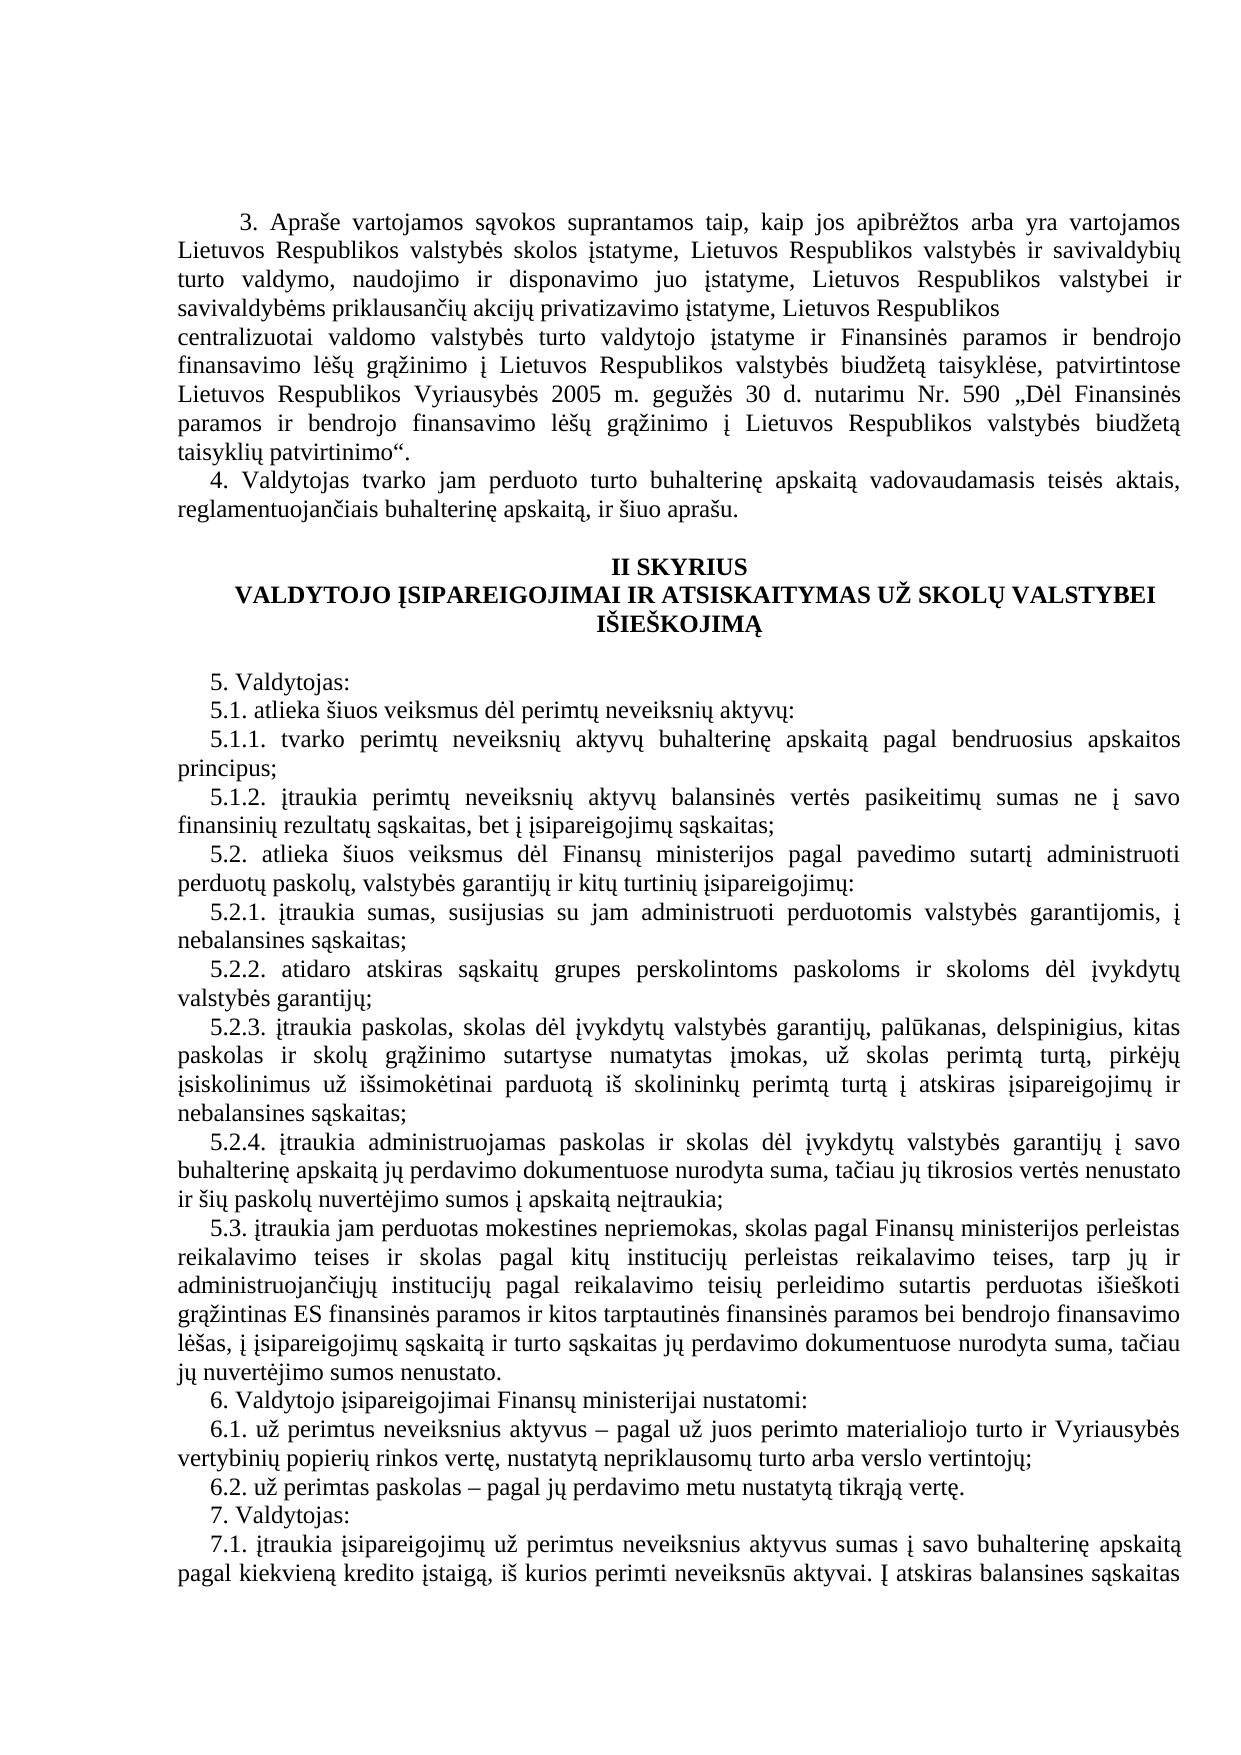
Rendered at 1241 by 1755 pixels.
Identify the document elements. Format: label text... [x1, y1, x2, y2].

text 5. Valdytojas: [177, 667, 1181, 695]
text 5.1.2. įtraukia perimtų neveiksnių aktyvų balansinės vertės pasikeitimų sumas ne į savo finansinių rezultatų sąskaitas, bet į įsipareigojimų sąskaitas; [177, 782, 1181, 839]
text 6.1. už perimtus neveiksnius aktyvus – pagal už juos perimto materialiojo turto ir Vyriausybės vertybinių popierių rinkos vertę, nustatytą nepriklausomų turto arba verslo vertintojų; [177, 1414, 1181, 1472]
text 5.1. atlieka šiuos veiksmus dėl perimtų neveiksnių aktyvų: [177, 695, 1181, 724]
text centralizuotai valdomo valstybės turto valdytojo įstatyme ir Finansinės paramos ir bendrojo finansavimo lėšų grąžinimo į Lietuvos Respublikos valstybės biudžetą taisyklėse, patvirtintose Lietuvos Respublikos Vyriausybės 2005 m. gegužės 30 d. nutarimu Nr. 590 „Dėl Finansinės paramos ir bendrojo finansavimo lėšų grąžinimo į Lietuvos Respublikos valstybės biudžetą taisyklių patvirtinimo“. [177, 322, 1181, 465]
text 5.3. įtraukia jam perduotas mokestines nepriemokas, skolas pagal Finansų ministerijos perleistas reikalavimo teises ir skolas pagal kitų institucijų perleistas reikalavimo teises, tarp jų ir administruojančiųjų institucijų pagal reikalavimo teisių perleidimo sutartis perduotas išieškoti grąžintinas ES finansinės paramos ir kitos tarptautinės finansinės paramos bei bendrojo finansavimo lėšas, į įsipareigojimų sąskaitą ir turto sąskaitas jų perdavimo dokumentuose nurodyta suma, tačiau jų nuvertėjimo sumos nenustato. [177, 1213, 1181, 1385]
text II SKYRIUS [177, 552, 1181, 580]
text 6.2. už perimtas paskolas – pagal jų perdavimo metu nustatytą tikrąją vertę. [177, 1472, 1181, 1500]
text VALDYTOJO ĮSIPAREIGOJIMAI IR ATSISKAITYMAS UŽ SKOLŲ VALSTYBEI IŠIEŠKOJIMĄ [177, 580, 1181, 638]
text 5.2.4. įtraukia administruojamas paskolas ir skolas dėl įvykdytų valstybės garantijų į savo buhalterinę apskaitą jų perdavimo dokumentuose nurodyta suma, tačiau jų tikrosios vertės nenustato ir šių paskolų nuvertėjimo sumos į apskaitą neįtraukia; [177, 1127, 1181, 1213]
text 5.2.3. įtraukia paskolas, skolas dėl įvykdytų valstybės garantijų, palūkanas, delspinigius, kitas paskolas ir skolų grąžinimo sutartyse numatytas įmokas, už skolas perimtą turtą, pirkėjų įsiskolinimus už išsimokėtinai parduotą iš skolininkų perimtą turtą į atskiras įsipareigojimų ir nebalansines sąskaitas; [177, 1012, 1181, 1127]
text 4. Valdytojas tvarko jam perduoto turto buhalterinę apskaitą vadovaudamasis teisės aktais, reglamentuojančiais buhalterinę apskaitą, ir šiuo aprašu. [177, 465, 1181, 523]
text 5.2.2. atidaro atskiras sąskaitų grupes perskolintoms paskoloms ir skoloms dėl įvykdytų valstybės garantijų; [177, 954, 1181, 1012]
text 7. Valdytojas: [177, 1500, 1181, 1529]
text 5.2.1. įtraukia sumas, susijusias su jam administruoti perduotomis valstybės garantijomis, į nebalansines sąskaitas; [177, 897, 1181, 954]
text 6. Valdytojo įsipareigojimai Finansų ministerijai nustatomi: [177, 1385, 1181, 1414]
text 3. Apraše vartojamos sąvokos suprantamos taip, kaip jos apibrėžtos arba yra vartojamos Lietuvos Respublikos valstybės skolos įstatyme, Lietuvos Respublikos valstybės ir savivaldybių turto valdymo, naudojimo ir disponavimo juo įstatyme, Lietuvos Respublikos valstybei ir savivaldybėms priklausančių akcijų privatizavimo įstatyme, Lietuvos Respublikos [177, 207, 1181, 322]
text 5.2. atlieka šiuos veiksmus dėl Finansų ministerijos pagal pavedimo sutartį administruoti perduotų paskolų, valstybės garantijų ir kitų turtinių įsipareigojimų: [177, 839, 1181, 897]
text 5.1.1. tvarko perimtų neveiksnių aktyvų buhalterinę apskaitą pagal bendruosius apskaitos principus; [177, 724, 1181, 782]
text 7.1. įtraukia įsipareigojimų už perimtus neveiksnius aktyvus sumas į savo buhalterinę apskaitą pagal kiekvieną kredito įstaigą, iš kurios perimti neveiksnūs aktyvai. Į atskiras balansines sąskaitas [177, 1529, 1181, 1587]
